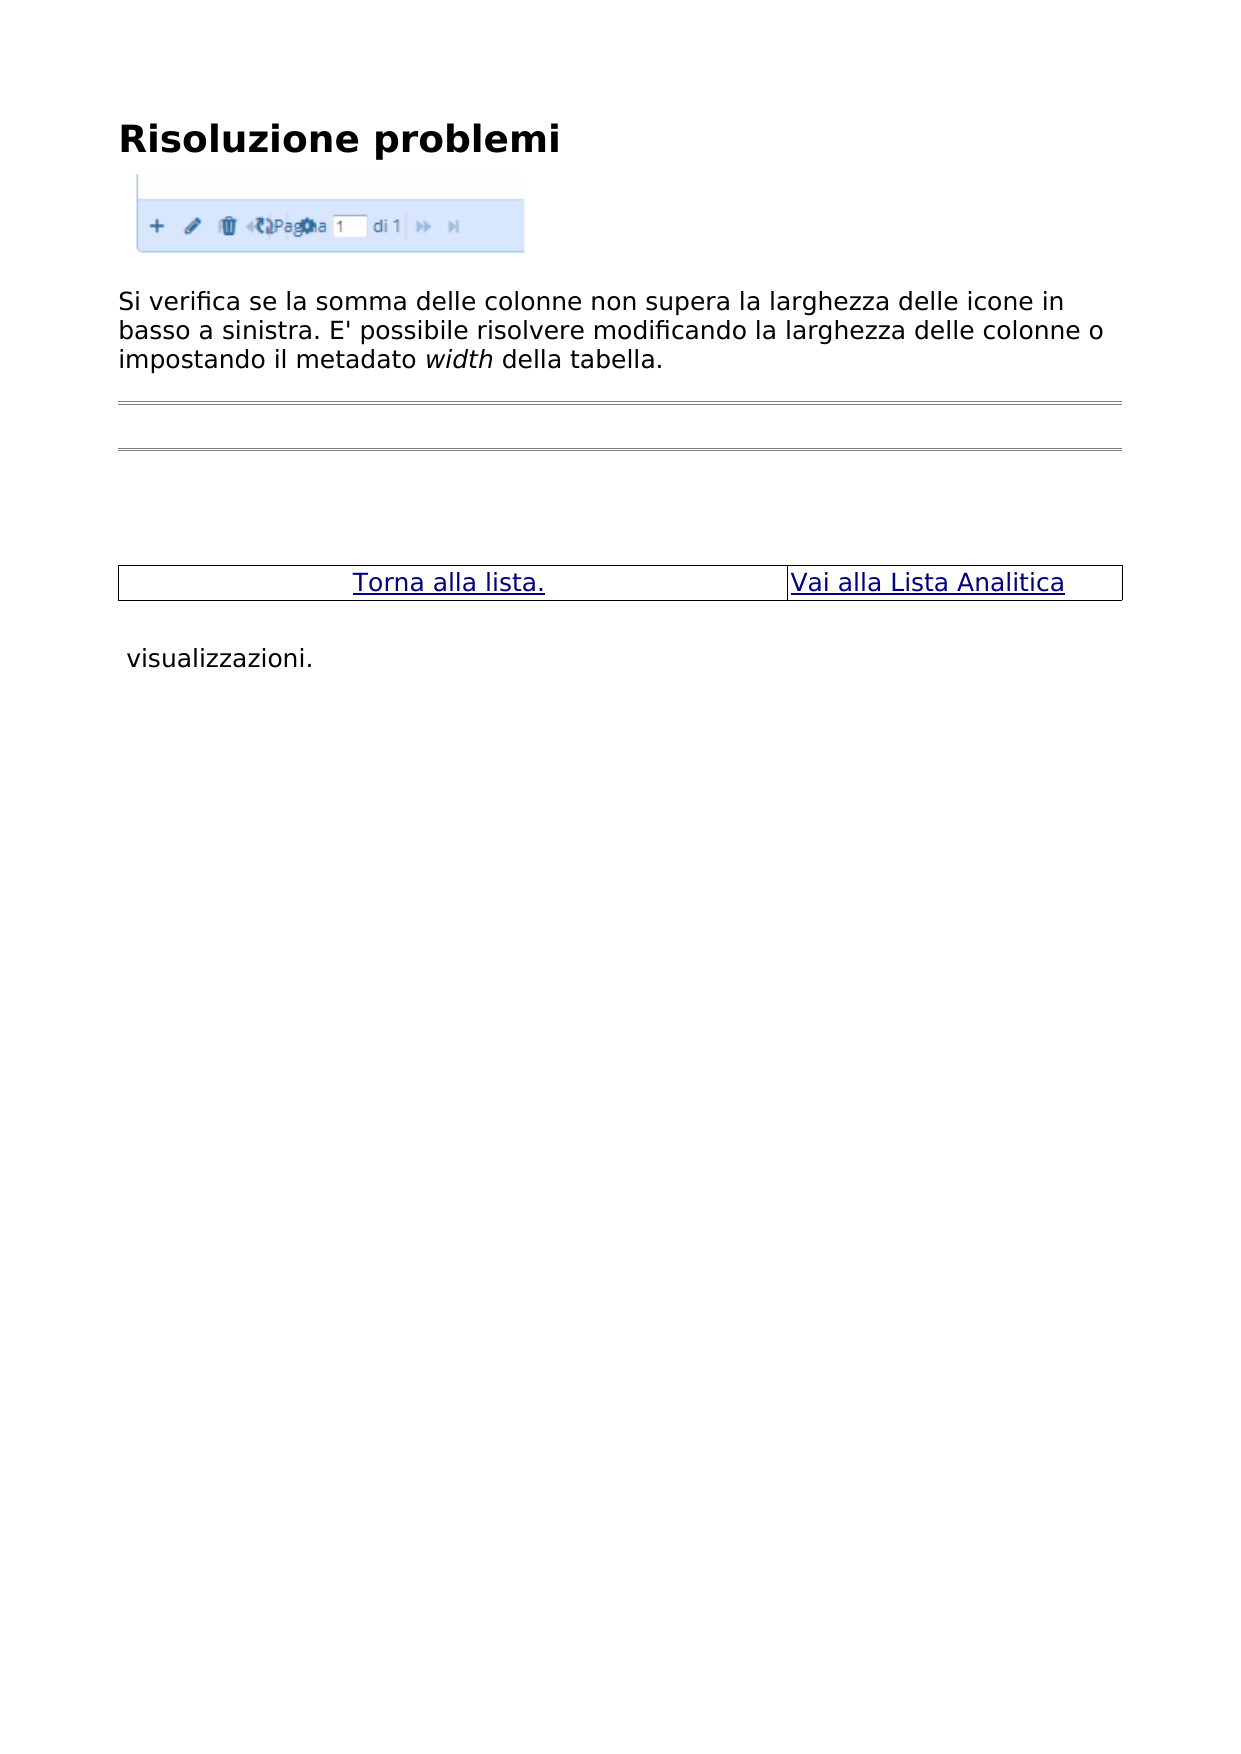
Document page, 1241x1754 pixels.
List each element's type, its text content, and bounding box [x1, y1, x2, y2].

text visualizzazioni. [118, 615, 1122, 673]
subtitle Risoluzione problemi [118, 118, 1122, 162]
text Si verifica se la somma delle colonne non supera la larghezza delle icone in basso a sinistra. E' possibile risolvere modificando la larghezza delle colonne o impostando il metadato width della tabella. [118, 287, 1122, 374]
table_header Torna alla lista. [119, 566, 787, 600]
picture [118, 174, 525, 275]
table_header Vai alla Lista Analitica [788, 566, 1122, 600]
